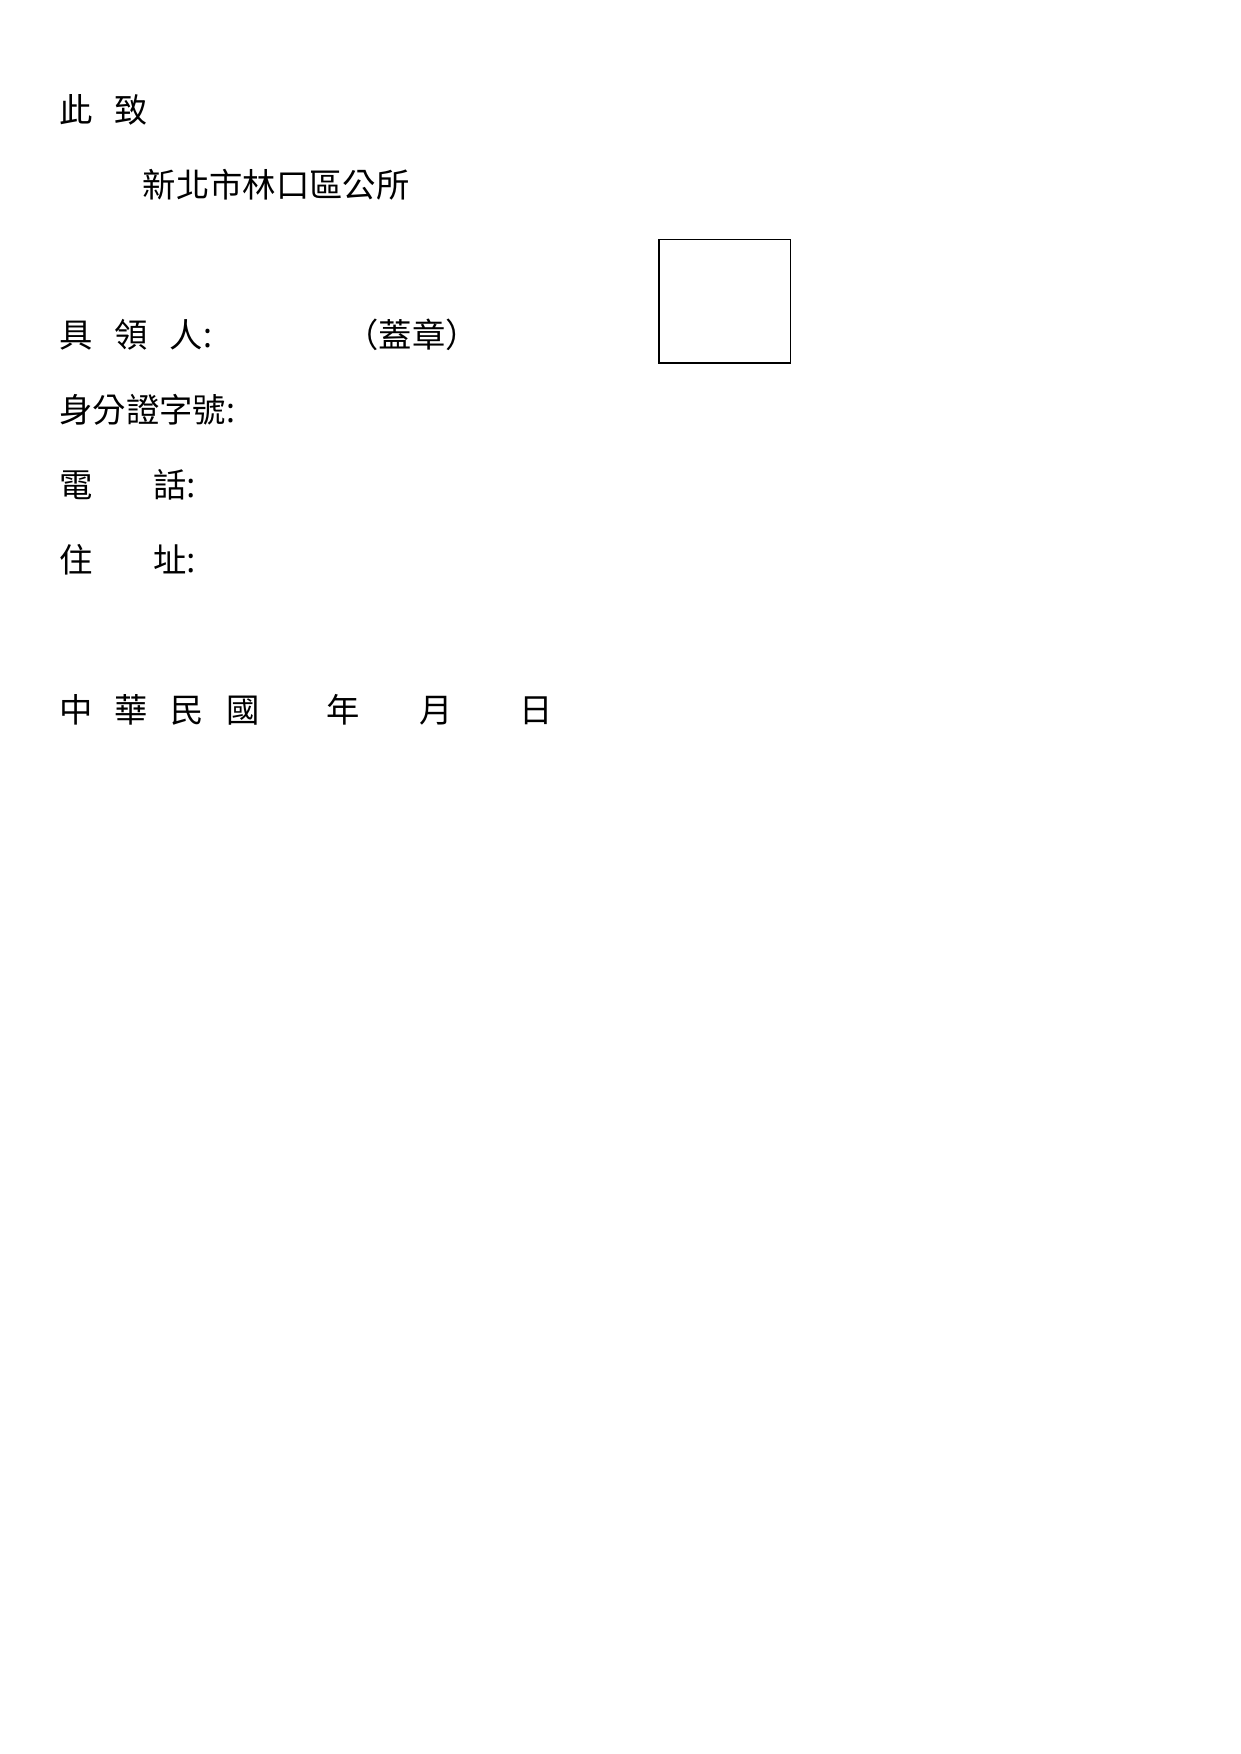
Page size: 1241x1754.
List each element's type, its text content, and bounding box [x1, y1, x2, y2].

text 身分證字號: [59, 371, 1109, 446]
text 新北市林口區公所 [59, 146, 1109, 221]
text 住址: [59, 521, 1109, 596]
text 具領人: （蓋章） [59, 296, 1109, 371]
text 中 華 民 國 年 月 日 [59, 671, 1181, 746]
text 電話: [59, 446, 1109, 521]
text 此 致 [59, 71, 1109, 146]
